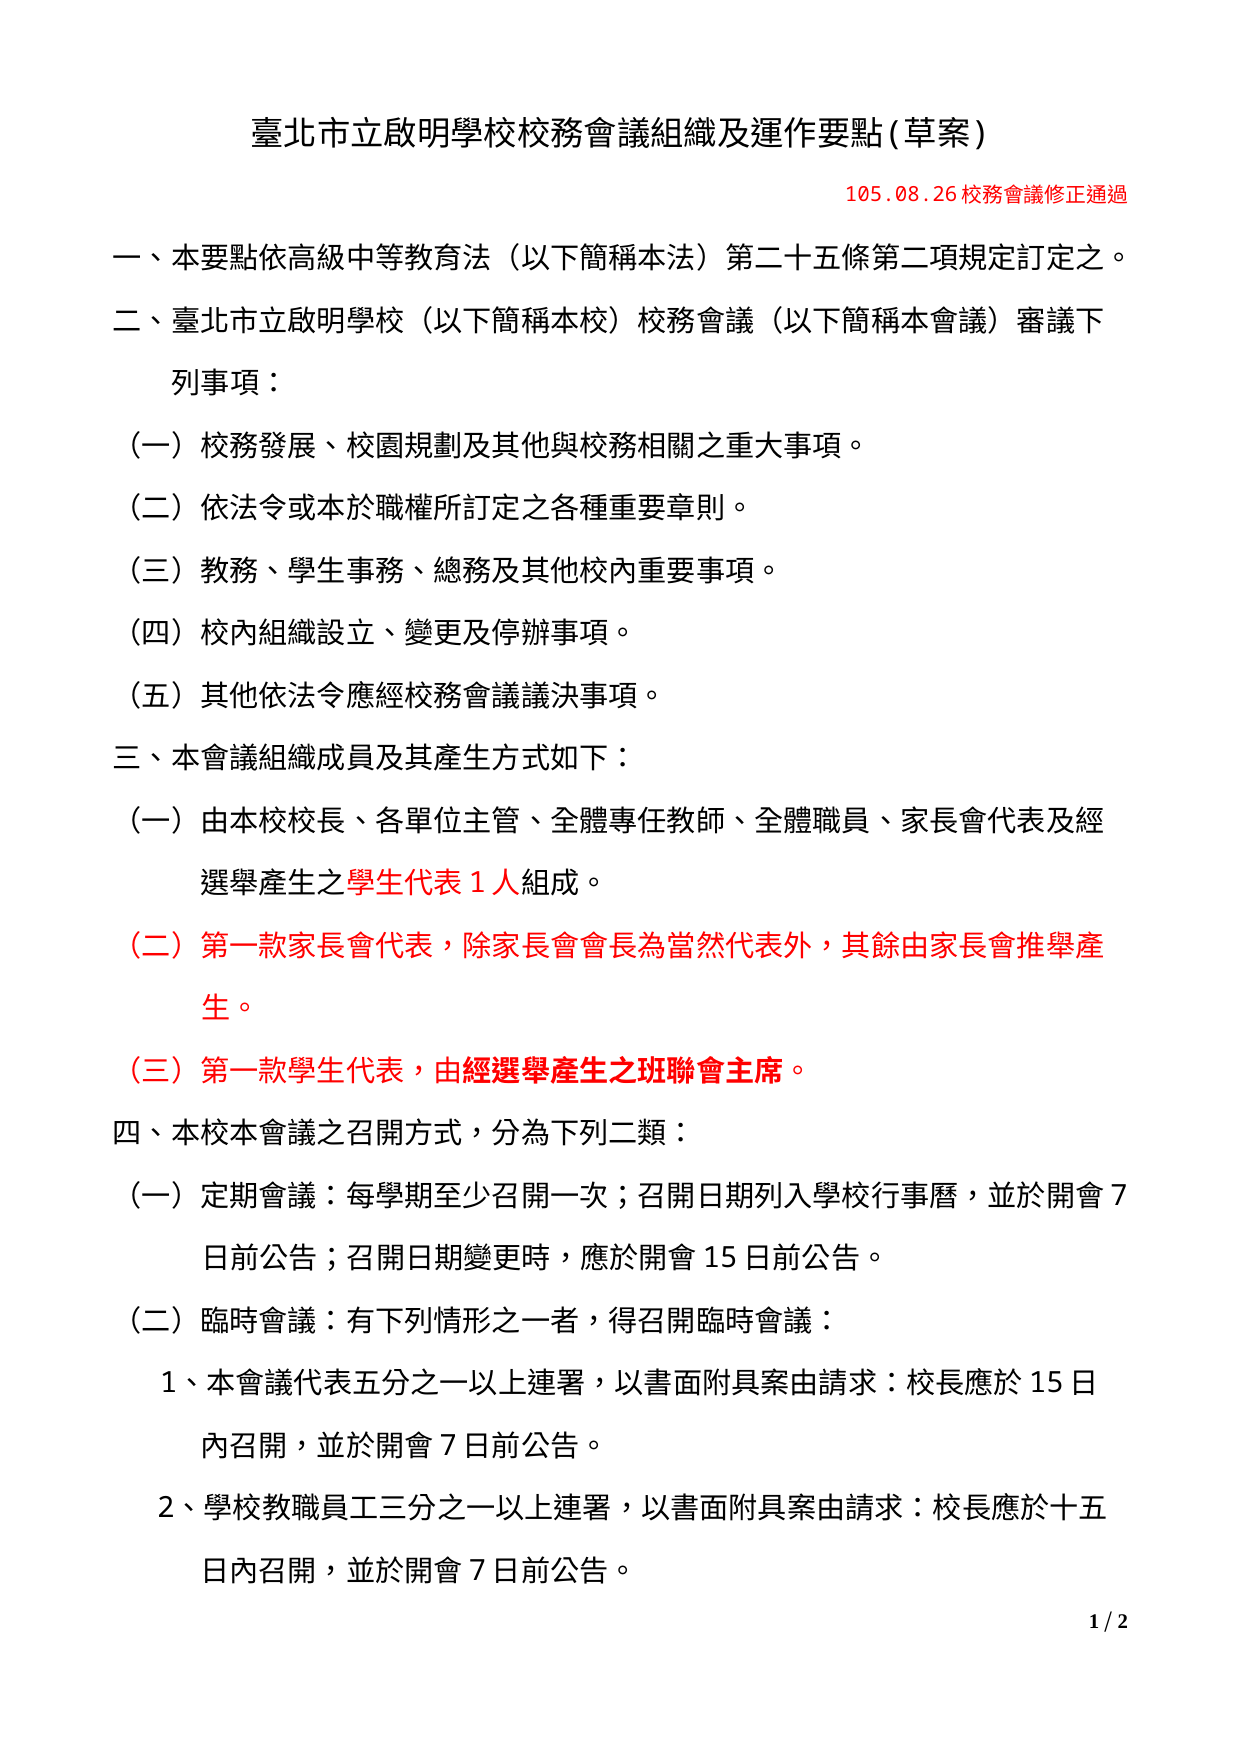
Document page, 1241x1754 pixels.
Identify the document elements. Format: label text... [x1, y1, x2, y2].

text （一）定期會議：每學期至少召開一次；召開日期列入學校行事曆，並於開會7日前公告；召開日期變更時，應於開會15日前公告。 [112, 1152, 1128, 1277]
text 2、學校教職員工三分之一以上連署，以書面附具案由請求：校長應於十五日內召開，並於開會7日前公告。 [157, 1464, 1128, 1589]
text （三）教務、學生事務、總務及其他校內重要事項。 [112, 527, 1128, 589]
text 臺北市立啟明學校校務會議組織及運作要點(草案) [112, 89, 1128, 152]
text （四）校內組織設立、變更及停辦事項。 [112, 589, 1128, 652]
text 1、本會議代表五分之一以上連署，以書面附具案由請求：校長應於15日內召開，並於開會7日前公告。 [142, 1339, 1128, 1464]
text 三、本會議組織成員及其產生方式如下： [112, 714, 1128, 777]
text 二、臺北市立啟明學校（以下簡稱本校）校務會議（以下簡稱本會議）審議下列事項： [112, 277, 1128, 402]
text （二）臨時會議：有下列情形之一者，得召開臨時會議： [112, 1277, 1128, 1339]
text （三）第一款學生代表，由經選舉產生之班聯會主席。 [112, 1027, 1128, 1089]
text 四、本校本會議之召開方式，分為下列二類： [112, 1089, 1128, 1152]
text （二）第一款家長會代表，除家長會會長為當然代表外，其餘由家長會推舉產生。 [112, 902, 1128, 1027]
text （二）依法令或本於職權所訂定之各種重要章則。 [112, 464, 1128, 527]
text 105.08.26校務會議修正通過 [112, 152, 1128, 214]
text 一、本要點依高級中等教育法（以下簡稱本法）第二十五條第二項規定訂定之。 [112, 214, 1128, 277]
text （一）由本校校長、各單位主管、全體專任教師、全體職員、家長會代表及經選舉產生之學生代表1人組成。 [112, 777, 1128, 902]
text （一）校務發展、校園規劃及其他與校務相關之重大事項。 [112, 402, 1128, 464]
text （五）其他依法令應經校務會議議決事項。 [112, 652, 1128, 714]
